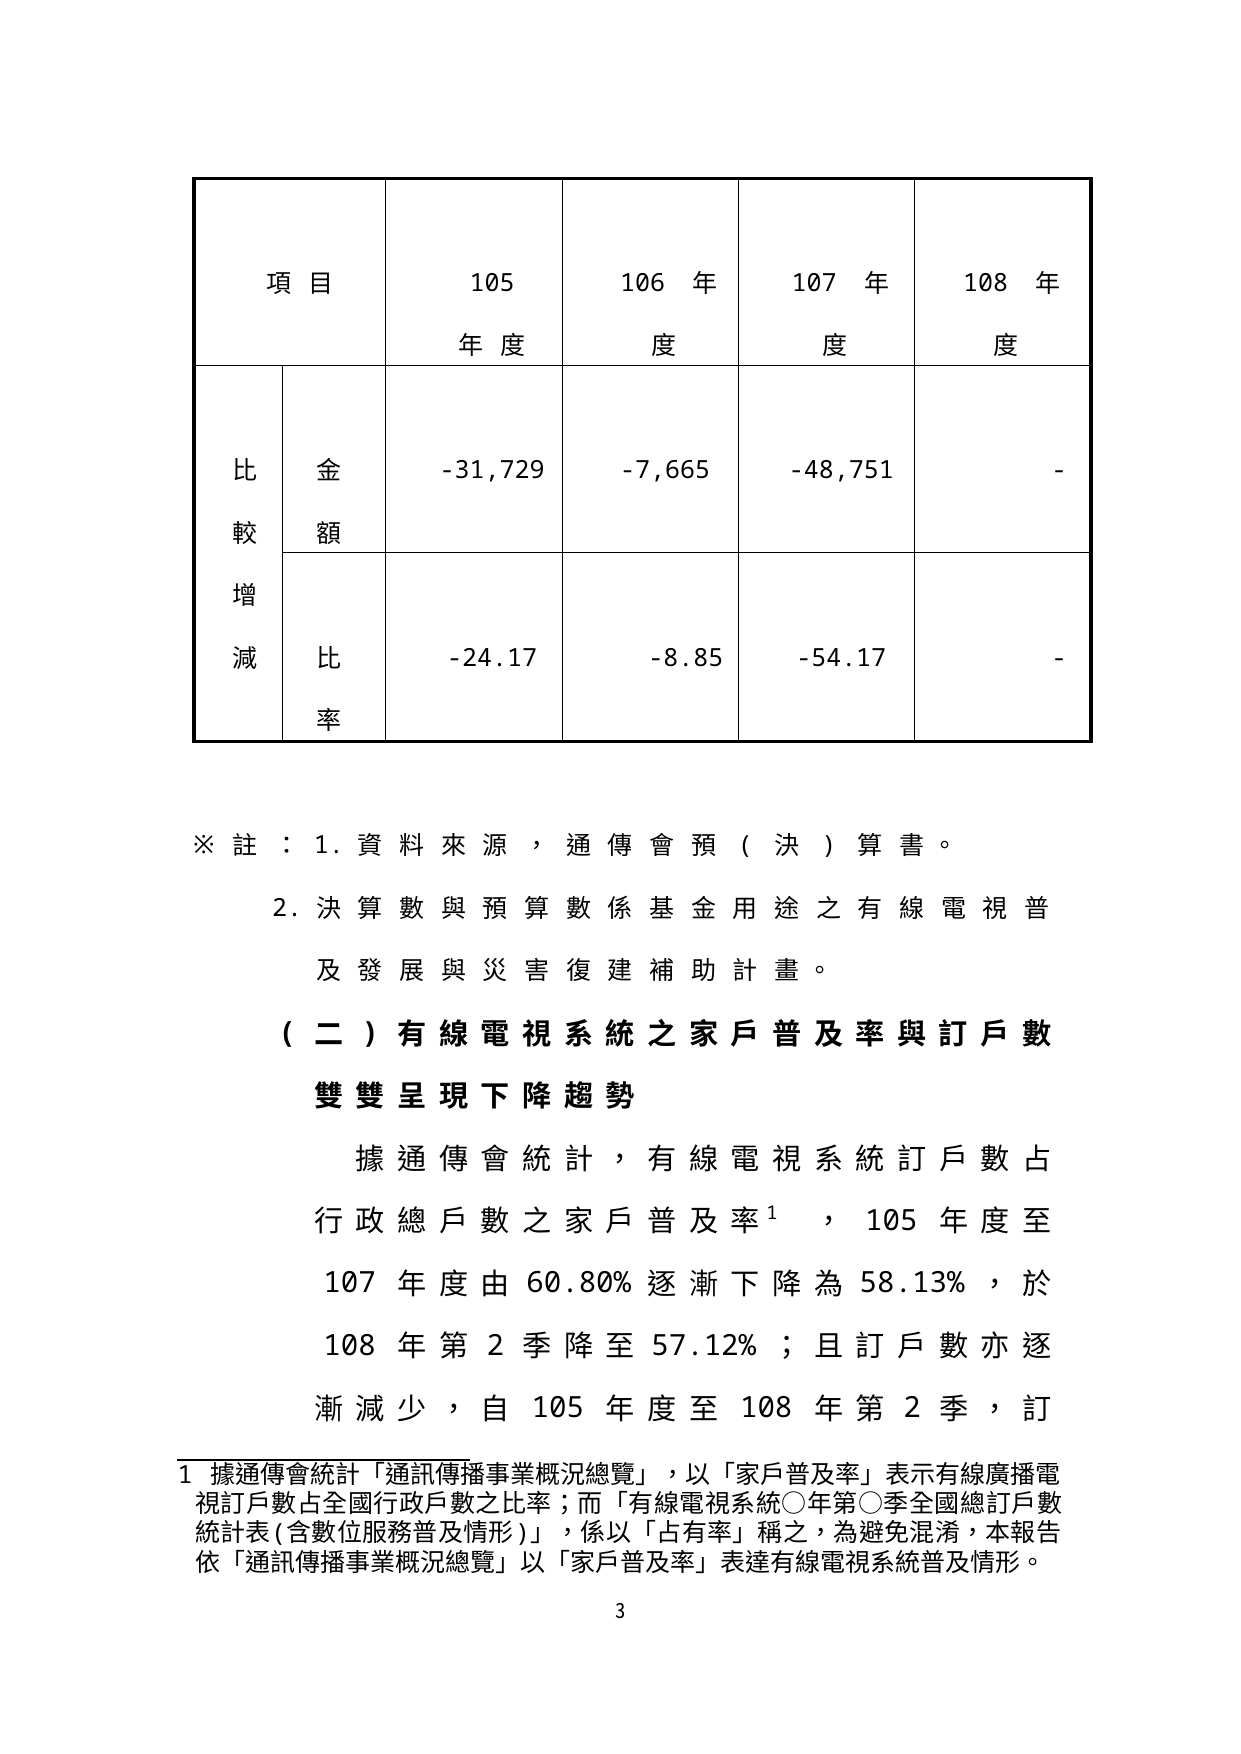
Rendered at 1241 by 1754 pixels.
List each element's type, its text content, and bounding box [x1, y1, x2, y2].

table_cell -24.17 [386, 553, 562, 740]
text (二)有線電視系統之家戶普及率與訂戶數雙雙呈現下降趨勢 [242, 990, 1058, 1115]
table_header 項目 [196, 180, 385, 365]
table_header 105年度 [386, 180, 562, 365]
table_header 108年度 [915, 180, 1089, 365]
table_cell -8.85 [563, 553, 738, 740]
table_cell 比較增減 [196, 366, 282, 740]
table_cell -48,751 [739, 366, 914, 552]
table_cell - [915, 366, 1089, 552]
table_cell 比率 [283, 553, 385, 740]
text 據通傳會統計「通訊傳播事業概況總覽」，以「家戶普及率」表示有線廣播電視訂戶數占全國行政戶數之比率；而「有線電視系統○年第○季全國總訂戶數統計表(含數位服務普及情形)」，係以「占有率」稱之，為避免混淆，本報告依「通訊傳播事業概況總覽」以「家戶普及率」表達有線電視系統普及情形。 [177, 1460, 1063, 1577]
table_header 107年度 [739, 180, 914, 365]
table_cell -54.17 [739, 553, 914, 740]
text 2.決算數與預算數係基金用途之有線電視普及發展與災害復建補助計畫。 [257, 865, 1058, 990]
table_header 106年度 [563, 180, 738, 365]
table_cell -31,729 [386, 366, 562, 552]
table_cell - [915, 553, 1089, 740]
table_cell 金額 [283, 366, 385, 552]
text 據通傳會統計，有線電視系統訂戶數占行政總戶數之家戶普及率，105年度至107年度由60.80%逐漸下降為58.13%，於108年第2季降至57.12%；且訂戶數亦逐漸減少，自105年度至108年第2季，訂 [271, 1115, 1058, 1427]
text ※註：1.資料來源，通傳會預(決)算書。 [183, 802, 1058, 865]
table_cell -7,665 [563, 366, 738, 552]
